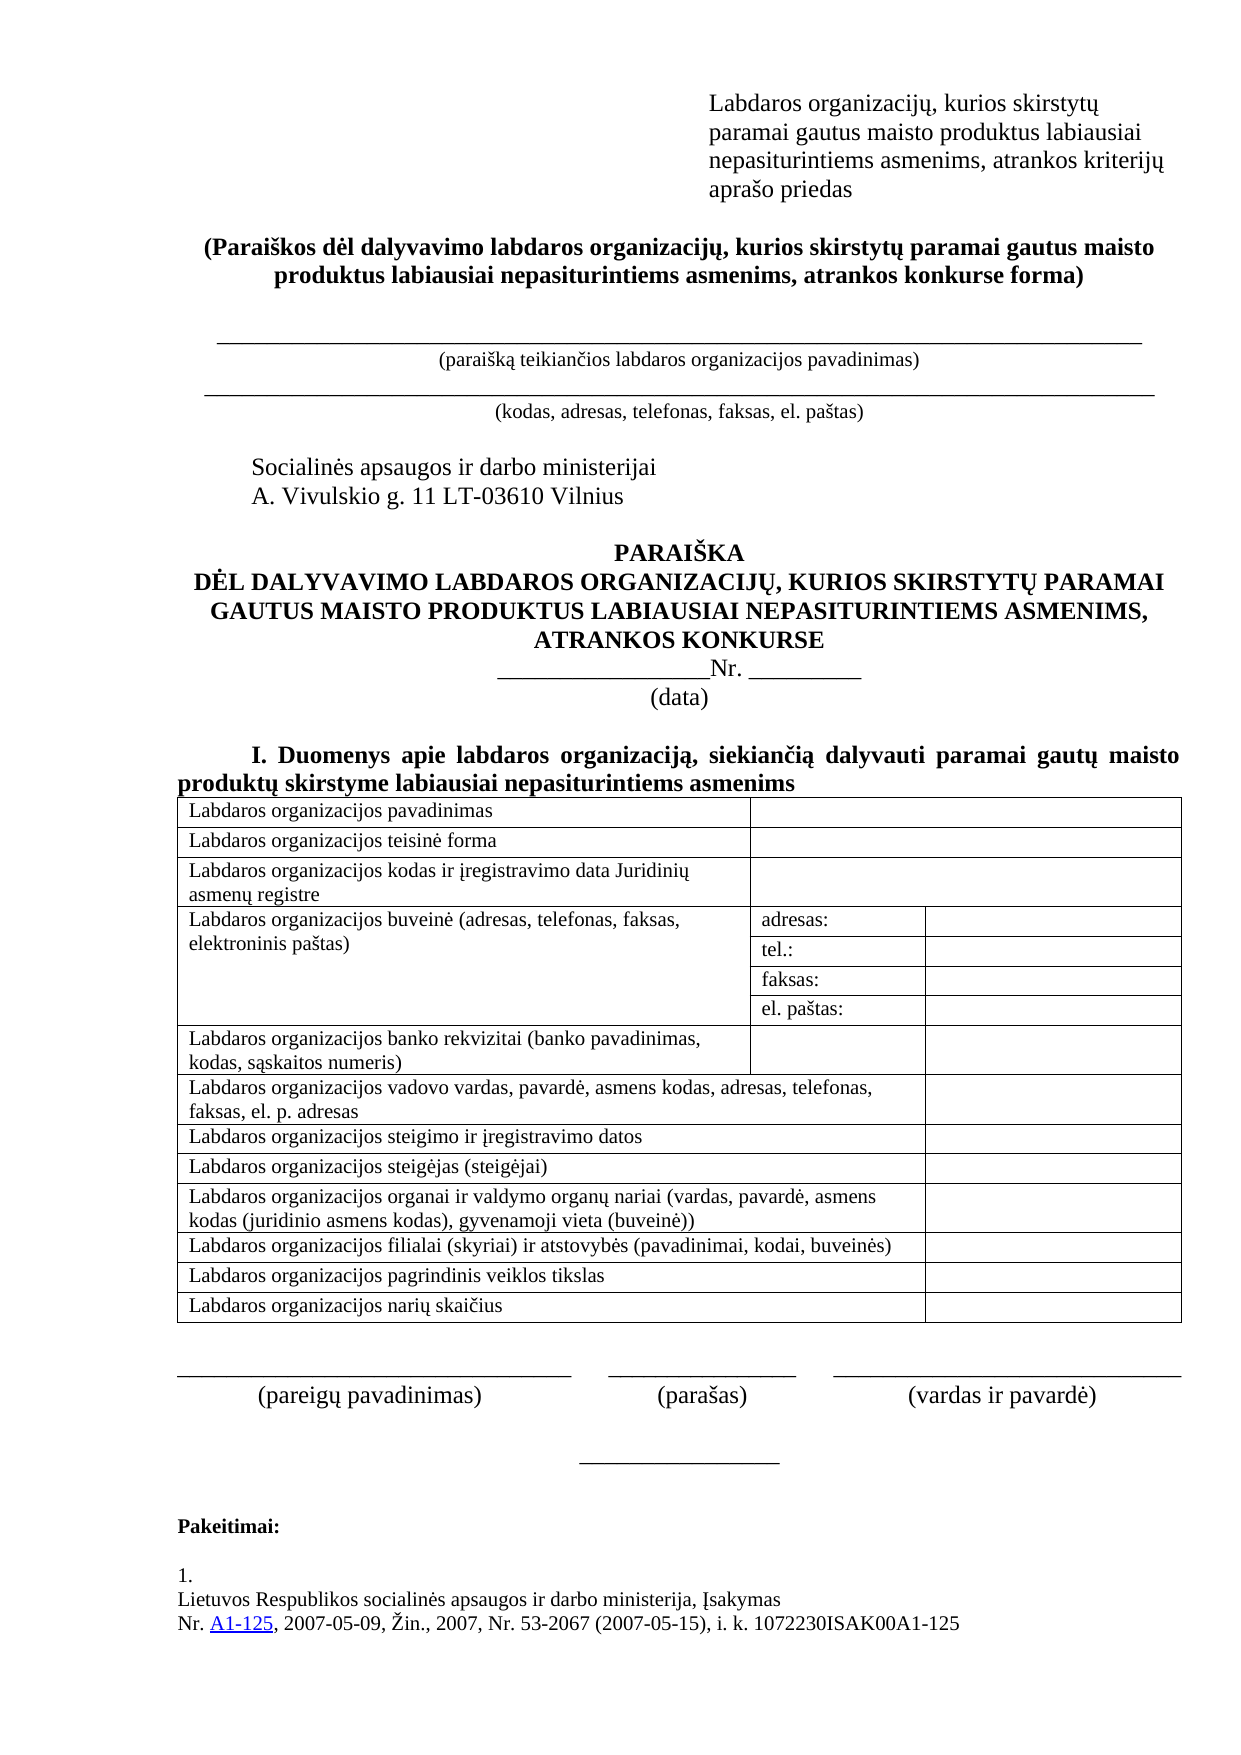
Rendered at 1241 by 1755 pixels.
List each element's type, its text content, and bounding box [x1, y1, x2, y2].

table_cell [926, 1184, 1181, 1232]
table_cell [926, 1233, 1181, 1262]
table_cell [926, 1293, 1181, 1322]
text DĖL DALYVAVIMO LABDAROS ORGANIZACIJŲ, KURIOS SKIRSTYTŲ PARAMAI GAUTUS MAISTO PRODUKTUS LABIAUSIAI NEPASITURINTIEMS ASMENIMS, ATRANKOS KONKURSE [177, 567, 1181, 653]
text (data) [177, 682, 1181, 711]
table_cell [926, 1075, 1181, 1123]
table_cell faksas: [751, 967, 925, 995]
text Pakeitimai: [177, 1514, 1181, 1538]
text 1. [177, 1563, 1181, 1587]
table_cell adresas: [751, 907, 925, 936]
table_cell Labdaros organizacijos kodas ir įregistravimo data Juridinių asmenų registre [178, 858, 750, 906]
table_cell [926, 907, 1181, 936]
text A. Vivulskio g. 11 LT-03610 Vilnius [177, 481, 1181, 510]
table_cell [926, 937, 1181, 966]
table_cell Labdaros organizacijos filialai (skyriai) ir atstovybės (pavadinimai, kodai, buveinės) [178, 1233, 925, 1262]
table_cell Labdaros organizacijos banko rekvizitai (banko pavadinimas, kodas, sąskaitos numeris) [178, 1026, 750, 1074]
table_cell tel.: [751, 937, 925, 966]
table_cell Labdaros organizacijos vadovo vardas, pavardė, asmens kodas, adresas, telefonas, faksas, el. p. adresas [178, 1075, 925, 1123]
text ____________________________________________________________________________ [177, 371, 1181, 399]
text nepasiturintiems asmenims, atrankos kriterijų [177, 145, 1181, 174]
table_cell [926, 967, 1181, 995]
text Nr. A1-125, 2007-05-09, Žin., 2007, Nr. 53-2067 (2007-05-15), i. k. 1072230ISAK00A1-125 [177, 1611, 1181, 1635]
table_cell [926, 1154, 1181, 1183]
table_cell [751, 1026, 925, 1074]
text paramai gautus maisto produktus labiausiai [177, 117, 1181, 145]
table_cell Labdaros organizacijos steigimo ir įregistravimo datos [178, 1125, 925, 1153]
table_cell [751, 828, 1181, 857]
text Lietuvos Respublikos socialinės apsaugos ir darbo ministerija, Įsakymas [177, 1587, 1181, 1611]
table_cell [926, 1125, 1181, 1153]
table_cell Labdaros organizacijos organai ir valdymo organų nariai (vardas, pavardė, asmens kodas (juridinio asmens kodas), gyvenamoji vieta (buveinė)) [178, 1184, 925, 1232]
table_cell Labdaros organizacijos steigėjas (steigėjai) [178, 1154, 925, 1183]
text (pareigų pavadinimas) (parašas) (vardas ir pavardė) [177, 1380, 1181, 1409]
text (Paraiškos dėl dalyvavimo labdaros organizacijų, kurios skirstytų paramai gautus maisto produktus labiausiai nepasiturintiems asmenims, atrankos konkurse forma) [177, 232, 1181, 289]
text (paraišką teikiančios labdaros organizacijos pavadinimas) [177, 347, 1181, 371]
text Labdaros organizacijų, kurios skirstytų [177, 88, 1181, 117]
table_cell [926, 1263, 1181, 1292]
table_cell el. paštas: [751, 996, 925, 1025]
table_cell Labdaros organizacijos buveinė (adresas, telefonas, faksas, elektroninis paštas) [178, 907, 750, 1025]
text I. Duomenys apie labdaros organizaciją, siekiančią dalyvauti paramai gautų maisto produktų skirstyme labiausiai nepasiturintiems asmenims [177, 740, 1181, 797]
text aprašo priedas [177, 174, 1181, 203]
table_cell Labdaros organizacijos teisinė forma [178, 828, 750, 857]
table_cell [751, 858, 1181, 906]
table_cell Labdaros organizacijos narių skaičius [178, 1293, 925, 1322]
text PARAIŠKA [177, 538, 1181, 567]
table_cell Labdaros organizacijos pagrindinis veiklos tikslas [178, 1263, 925, 1292]
table_header [751, 798, 1181, 827]
text __________________________________________________________________________ [177, 318, 1181, 347]
text _________________Nr. _________ [177, 653, 1181, 682]
text Socialinės apsaugos ir darbo ministerijai [177, 452, 1181, 481]
text (kodas, adresas, telefonas, faksas, el. paštas) [177, 399, 1181, 423]
table_cell [926, 996, 1181, 1025]
table_cell [926, 1026, 1181, 1074]
text ________________ [177, 1438, 1181, 1466]
table_header Labdaros organizacijos pavadinimas [178, 798, 750, 827]
